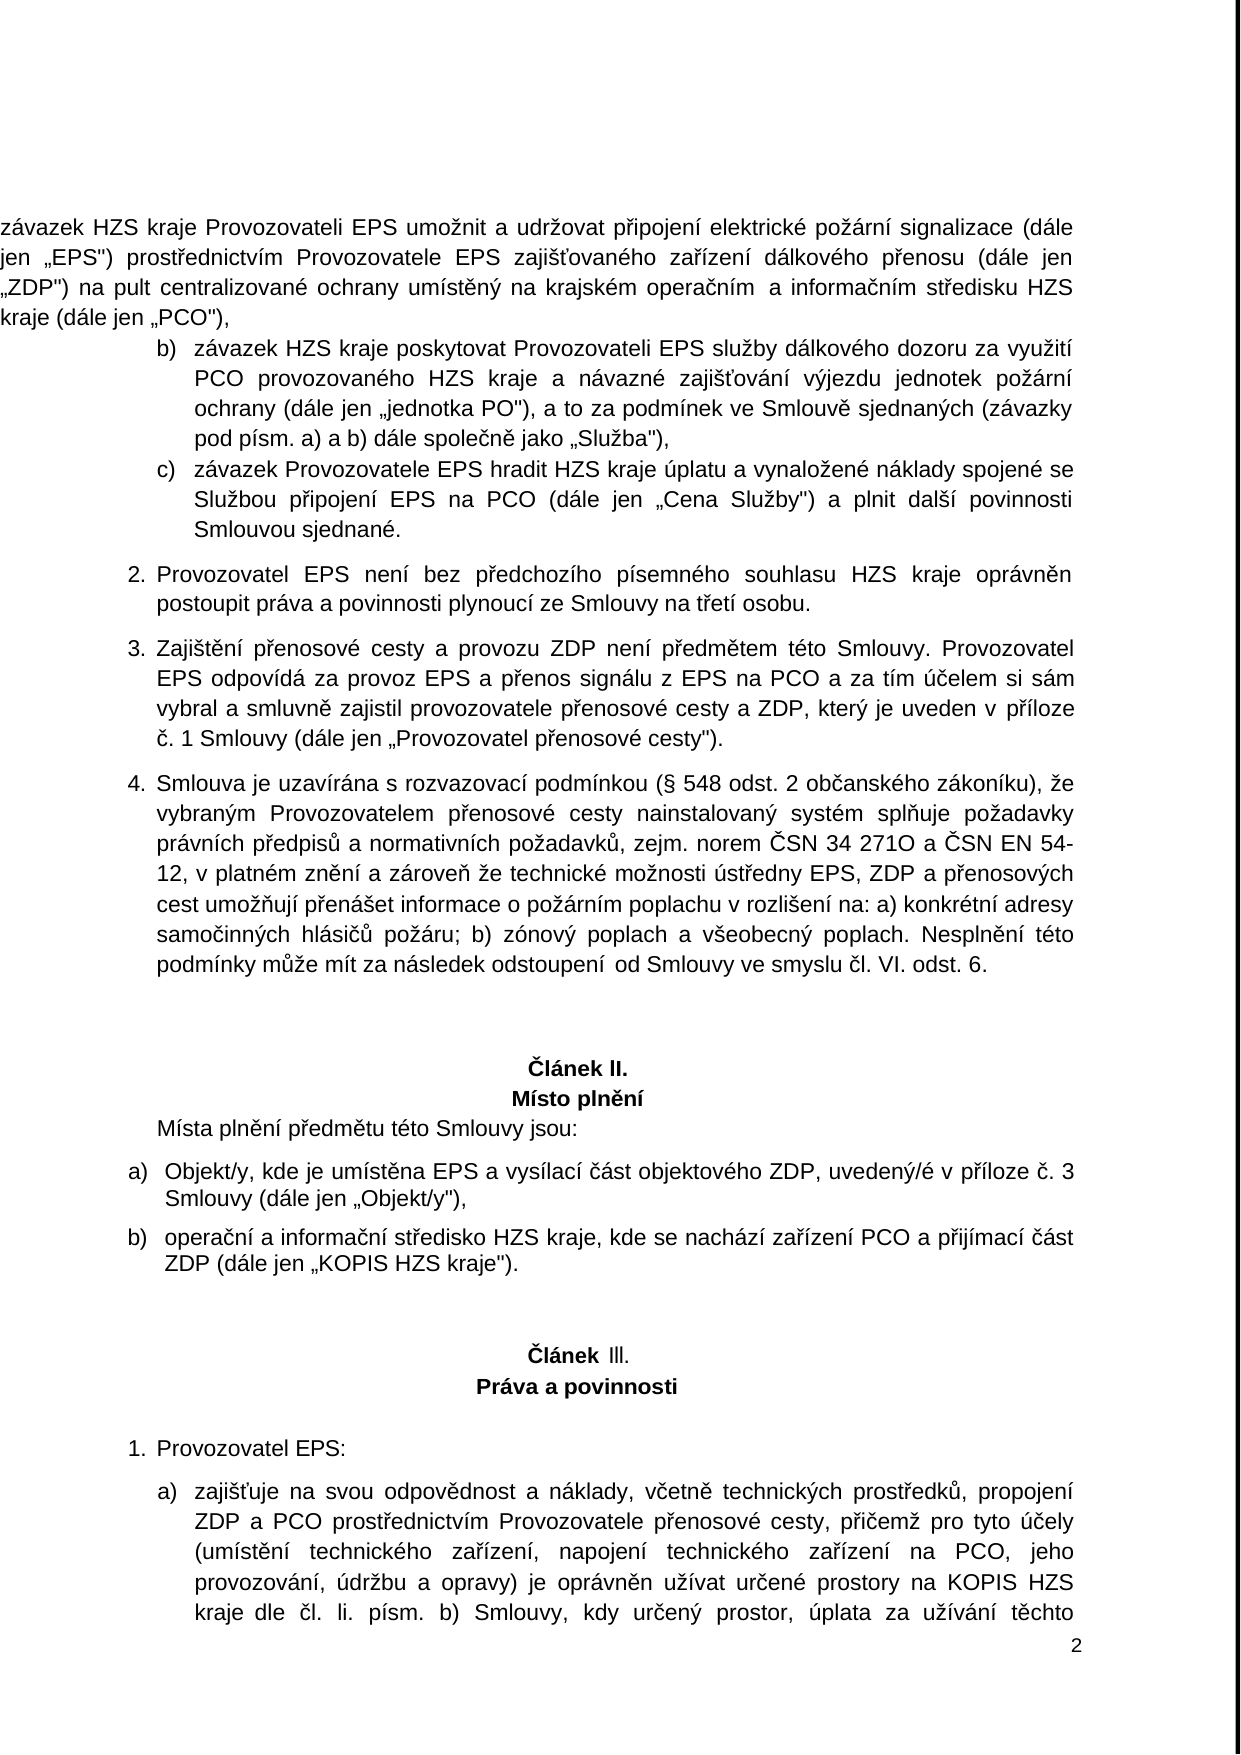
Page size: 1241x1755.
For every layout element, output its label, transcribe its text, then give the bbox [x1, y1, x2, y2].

list operační a informační středisko HZS kraje, kde se nachází zařízení PCO a přijímací část ZDP (dále jen „KOPIS HZS kraje"). [127, 1224, 1074, 1277]
text Práva a povinnosti [97, 1374, 1056, 1399]
list závazek HZS kraje Provozovateli EPS umožnit a udržovat připojení elektrické požární signalizace (dále jen „EPS") prostřednictvím Provozovatele EPS zajišťovaného zařízení dálkového přenosu (dále jen „ZDP") na pult centralizované ochrany umístěný na krajském operačním a informačním středisku HZS kraje (dále jen „PCO"), [0, 214, 1073, 331]
list závazek Provozovatele EPS hradit HZS kraje úplatu a vynaložené náklady spojené se Službou připojení EPS na PCO (dále jen „Cena Služby") a plnit další povinnosti Smlouvou sjednané. [157, 456, 1074, 543]
text Článek lI. Místo plnění [511, 1056, 644, 1111]
list Smlouva je uzavírána s rozvazovací podmínkou (§ 548 odst. 2 občanského zákoníku), že vybraným Provozovatelem přenosové cesty nainstalovaný systém splňuje požadavky právních předpisů a normativních požadavků, zejm. norem ČSN 34 271O a ČSN EN 54-12, v platném znění a zároveň že technické možnosti ústředny EPS, ZDP a přenosových cest umožňují přenášet informace o požárním poplachu v rozlišení na: a) konkrétní adresy samočinných hlásičů požáru; b) zónový poplach a všeobecný poplach. Nesplnění této podmínky může mít za následek odstoupení od Smlouvy ve smyslu čl. VI. odst. 6. [127, 770, 1074, 977]
list zajišťuje na svou odpovědnost a náklady, včetně technických prostředků, propojení ZDP a PCO prostřednictvím Provozovatele přenosové cesty, přičemž pro tyto účely (umístění technického zařízení, napojení technického zařízení na PCO, jeho provozování, údržbu a opravy) je oprávněn užívat určené prostory na KOPIS HZS kraje dle čl. li. písm. b) Smlouvy, kdy určený prostor, úplata za užívání těchto [157, 1478, 1074, 1625]
list Objekt/y, kde je umístěna EPS a vysílací část objektového ZDP, uvedený/é v příloze č. 3 Smlouvy (dále jen „Objekt/y"), [128, 1158, 1075, 1211]
list Provozovatel EPS není bez předchozího písemného souhlasu HZS kraje oprávněn postoupit práva a povinnosti plynoucí ze Smlouvy na třetí osobu. [127, 561, 1073, 617]
text Místa plnění předmětu této Smlouvy jsou: [51, 1116, 683, 1141]
text Článek Ill. [101, 1342, 1056, 1368]
list Provozovatel EPS: [128, 1435, 1196, 1461]
list Zajištění přenosové cesty a provozu ZDP není předmětem této Smlouvy. Provozovatel EPS odpovídá za provoz EPS a přenos signálu z EPS na PCO a za tím účelem si sám vybral a smluvně zajistil provozovatele přenosové cesty a ZDP, který je uveden v příloze č. 1 Smlouvy (dále jen „Provozovatel přenosové cesty"). [127, 634, 1075, 751]
list závazek HZS kraje poskytovat Provozovateli EPS služby dálkového dozoru za využití PCO provozovaného HZS kraje a návazné zajišťování výjezdu jednotek požární ochrany (dále jen „jednotka PO"), a to za podmínek ve Smlouvě sjednaných (závazky pod písm. a) a b) dále společně jako „Služba"), [156, 334, 1072, 451]
